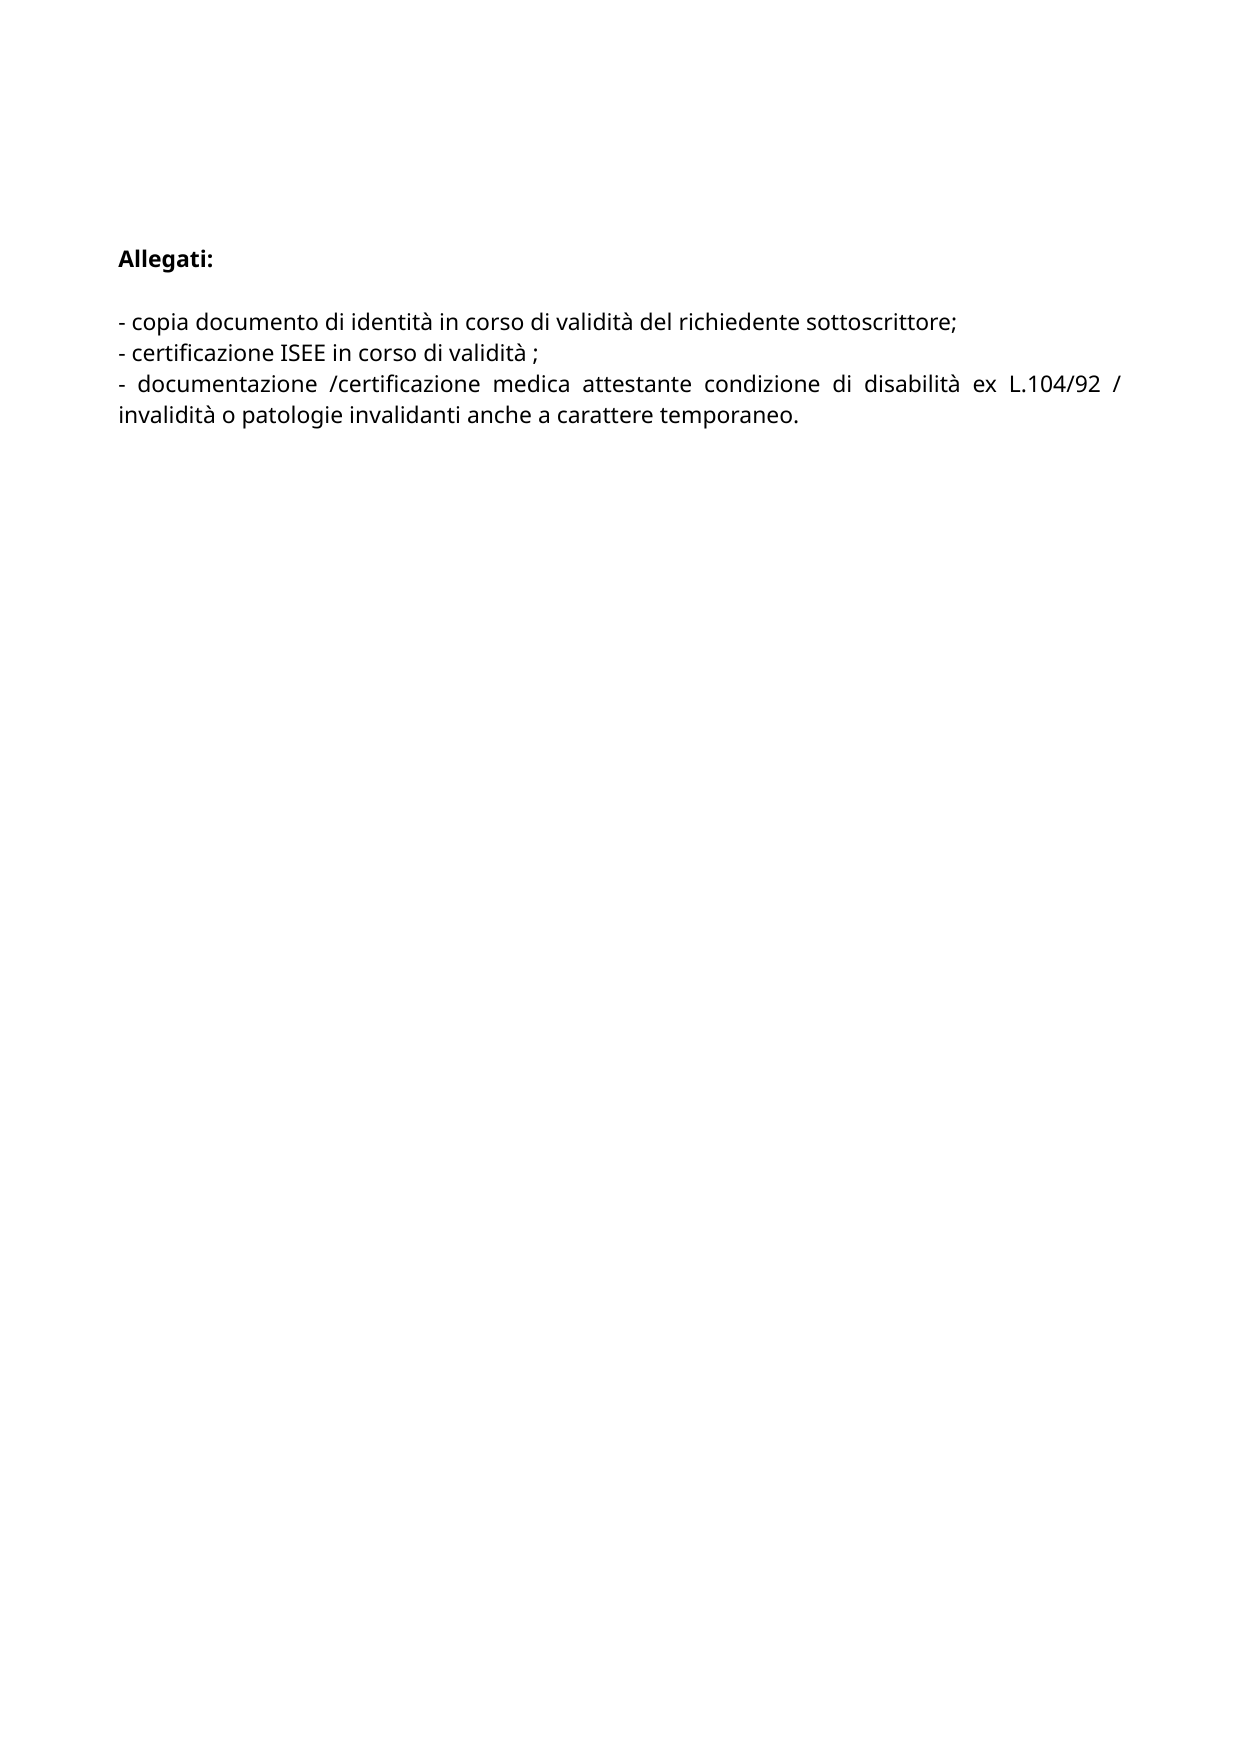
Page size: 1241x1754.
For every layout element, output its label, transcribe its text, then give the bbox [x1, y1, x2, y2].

text - documentazione /certificazione medica attestante condizione di disabilità ex L.104/92 / invalidità o patologie invalidanti anche a carattere temporaneo. [118, 368, 1122, 431]
text Allegati: [118, 243, 1122, 274]
text - copia documento di identità in corso di validità del richiedente sottoscrittore; [118, 306, 1122, 337]
text - certificazione ISEE in corso di validità ; [118, 337, 1122, 368]
